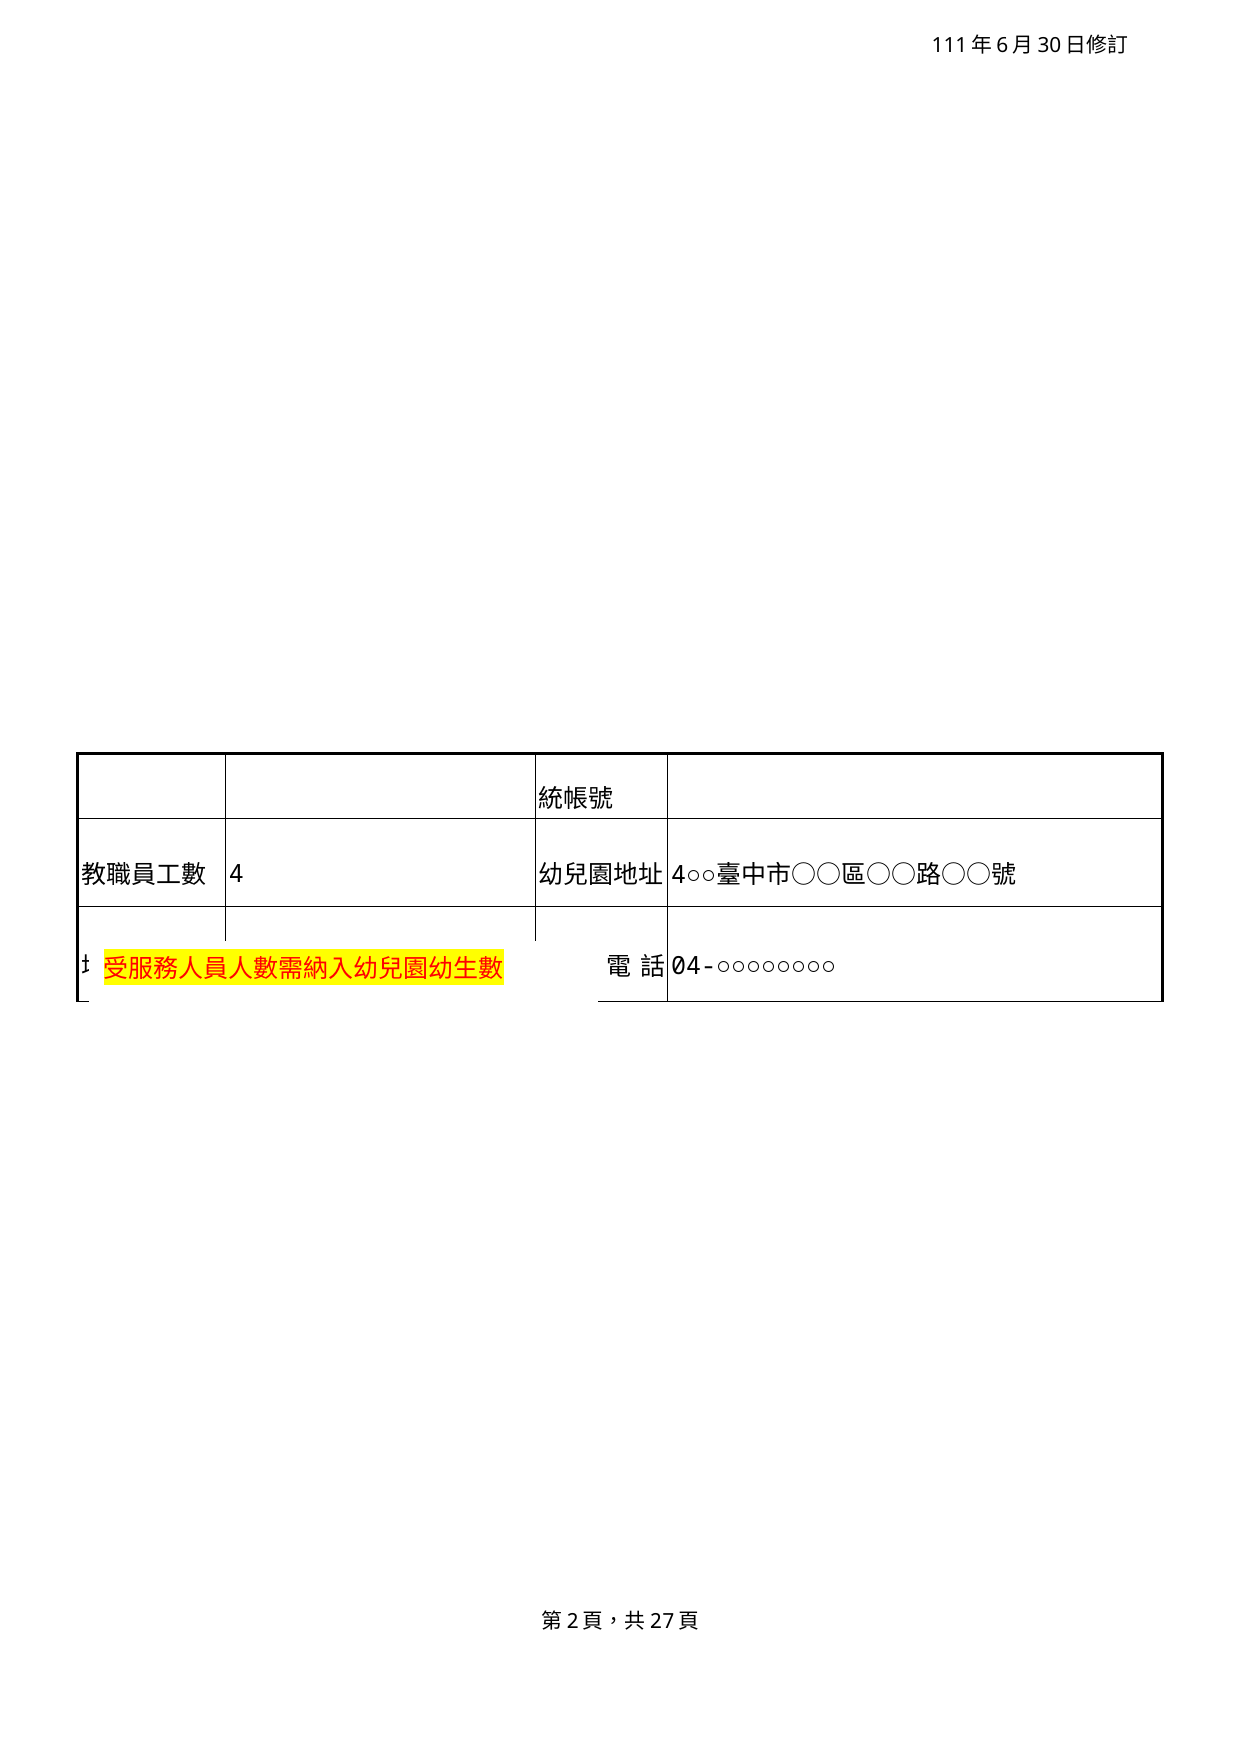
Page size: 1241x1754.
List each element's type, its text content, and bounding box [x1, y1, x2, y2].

table_cell 教職員工數 [79, 819, 225, 906]
table_cell 4○○臺中市○○區○○路○○號 [668, 819, 1161, 906]
table_header [79, 755, 225, 818]
table_cell 填表人姓名 [79, 907, 225, 1001]
table_header [668, 755, 1161, 818]
table_cell 04-○○○○○○○○ [668, 907, 1161, 1001]
table_cell 聯絡電話 [536, 907, 667, 1001]
table_cell 幼兒園地址 [536, 819, 667, 906]
table_cell 4 [226, 819, 535, 906]
table_cell ○○○ [89, 907, 598, 1200]
table_header 統帳號 [536, 755, 667, 818]
table_header [226, 755, 535, 818]
